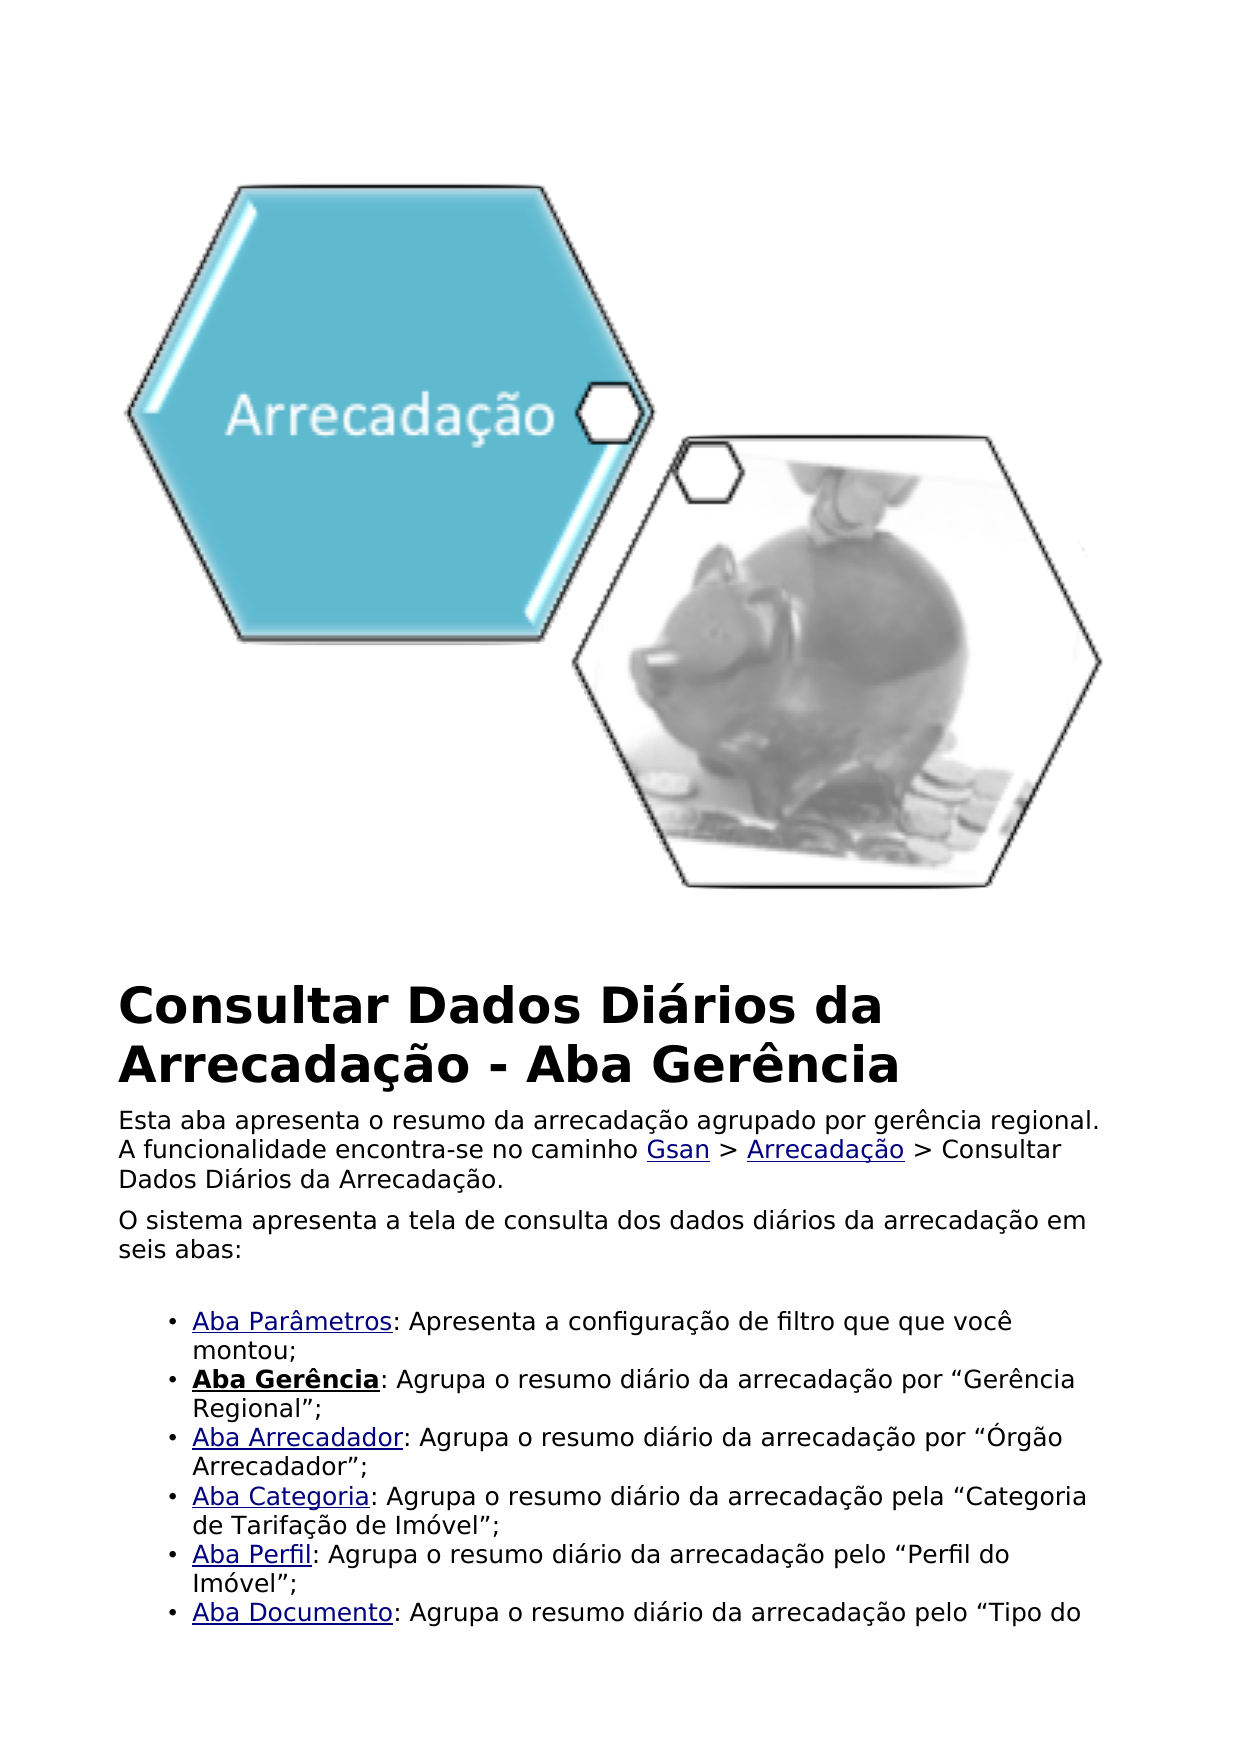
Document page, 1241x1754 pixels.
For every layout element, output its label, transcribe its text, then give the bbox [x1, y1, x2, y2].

list Aba Gerência: Agrupa o resumo diário da arrecadação por “Gerência Regional”; [177, 1365, 1122, 1423]
list Aba Documento: Agrupa o resumo diário da arrecadação pelo “Tipo do [177, 1598, 1122, 1628]
list Aba Categoria: Agrupa o resumo diário da arrecadação pela “Categoria de Tarifação de Imóvel”; [177, 1482, 1122, 1540]
picture [118, 118, 1123, 911]
list Aba Arrecadador: Agrupa o resumo diário da arrecadação por “Órgão Arrecadador”; [177, 1423, 1122, 1482]
text O sistema apresenta a tela de consulta dos dados diários da arrecadação em seis abas: [118, 1206, 1122, 1265]
text Esta aba apresenta o resumo da arrecadação agrupado por gerência regional. A funcionalidade encontra-se no caminho Gsan > Arrecadação > Consultar Dados Diários da Arrecadação. [118, 1106, 1122, 1194]
list Aba Perfil: Agrupa o resumo diário da arrecadação pelo “Perfil do Imóvel”; [177, 1540, 1122, 1598]
subtitle Consultar Dados Diários da Arrecadação - Aba Gerência [118, 977, 1122, 1094]
list Aba Parâmetros: Apresenta a configuração de filtro que que você montou; [177, 1307, 1122, 1365]
